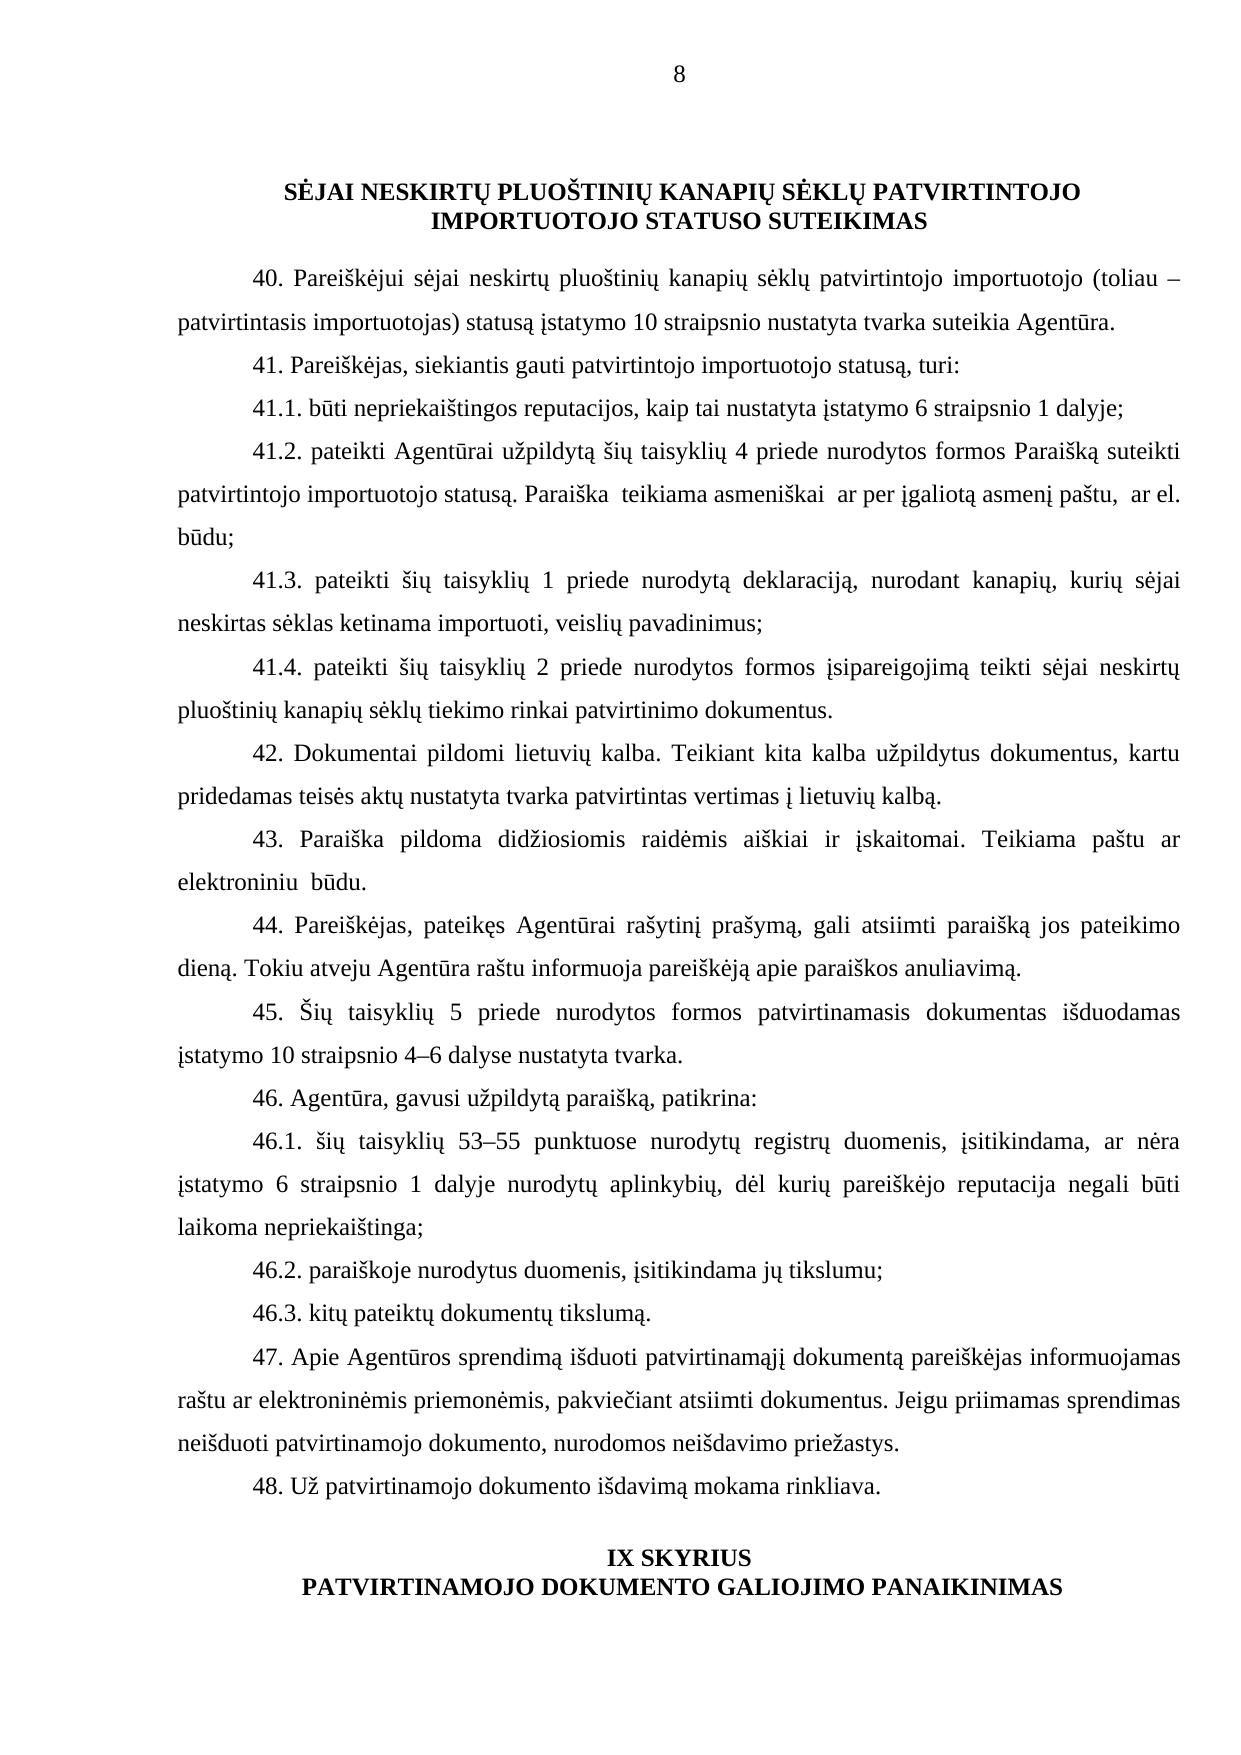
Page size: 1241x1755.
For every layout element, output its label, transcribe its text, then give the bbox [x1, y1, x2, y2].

text 41.1. būti nepriekaištingos reputacijos, kaip tai nustatyta įstatymo 6 straipsnio 1 dalyje; [177, 393, 1181, 422]
text 46.1. šių taisyklių 53–55 punktuose nurodytų registrų duomenis, įsitikindama, ar nėra įstatymo 6 straipsnio 1 dalyje nurodytų aplinkybių, dėl kurių pareiškėjo reputacija negali būti laikoma nepriekaištinga; [177, 1126, 1181, 1241]
text 48. Už patvirtinamojo dokumento išdavimą mokama rinkliava. [177, 1471, 1181, 1500]
text IX SKYRIUS [177, 1543, 1181, 1572]
text 46. Agentūra, gavusi užpildytą paraišką, patikrina: [177, 1083, 1181, 1112]
text PATVIRTINAMOJO DOKUMENTO GALIOJIMO PANAIKINIMAS [177, 1572, 1181, 1600]
text 42. Dokumentai pildomi lietuvių kalba. Teikiant kita kalba užpildytus dokumentus, kartu pridedamas teisės aktų nustatyta tvarka patvirtintas vertimas į lietuvių kalbą. [177, 738, 1181, 810]
text 40. Pareiškėjui sėjai neskirtų pluoštinių kanapių sėklų patvirtintojo importuotojo (toliau – patvirtintasis importuotojas) statusą įstatymo 10 straipsnio nustatyta tvarka suteikia Agentūra. [177, 263, 1181, 335]
text 41.2. pateikti Agentūrai užpildytą šių taisyklių 4 priede nurodytos formos Paraišką suteikti patvirtintojo importuotojo statusą. Paraiška teikiama asmeniškai ar per įgaliotą asmenį paštu, ar el. būdu; [177, 436, 1181, 551]
text 45. Šių taisyklių 5 priede nurodytos formos patvirtinamasis dokumentas išduodamas įstatymo 10 straipsnio 4–6 dalyse nustatyta tvarka. [177, 997, 1181, 1068]
text 41. Pareiškėjas, siekiantis gauti patvirtintojo importuotojo statusą, turi: [177, 350, 1181, 378]
text 46.3. kitų pateiktų dokumentų tikslumą. [177, 1298, 1181, 1327]
text 47. Apie Agentūros sprendimą išduoti patvirtinamąjį dokumentą pareiškėjas informuojamas raštu ar elektroninėmis priemonėmis, pakviečiant atsiimti dokumentus. Jeigu priimamas sprendimas neišduoti patvirtinamojo dokumento, nurodomos neišdavimo priežastys. [177, 1342, 1181, 1457]
text 41.3. pateikti šių taisyklių 1 priede nurodytą deklaraciją, nurodant kanapių, kurių sėjai neskirtas sėklas ketinama importuoti, veislių pavadinimus; [177, 565, 1181, 637]
text SĖJAI NESKIRTŲ PLUOŠTINIŲ KANAPIŲ SĖKLŲ PATVIRTINTOJO IMPORTUOTOJO STATUSO SUTEIKIMAS [177, 177, 1181, 235]
text 44. Pareiškėjas, pateikęs Agentūrai rašytinį prašymą, gali atsiimti paraišką jos pateikimo dieną. Tokiu atveju Agentūra raštu informuoja pareiškėją apie paraiškos anuliavimą. [177, 910, 1181, 982]
text 46.2. paraiškoje nurodytus duomenis, įsitikindama jų tikslumu; [177, 1255, 1181, 1284]
text 41.4. pateikti šių taisyklių 2 priede nurodytos formos įsipareigojimą teikti sėjai neskirtų pluoštinių kanapių sėklų tiekimo rinkai patvirtinimo dokumentus. [177, 652, 1181, 723]
text 43. Paraiška pildoma didžiosiomis raidėmis aiškiai ir įskaitomai. Teikiama paštu ar elektroniniu būdu. [177, 824, 1181, 896]
